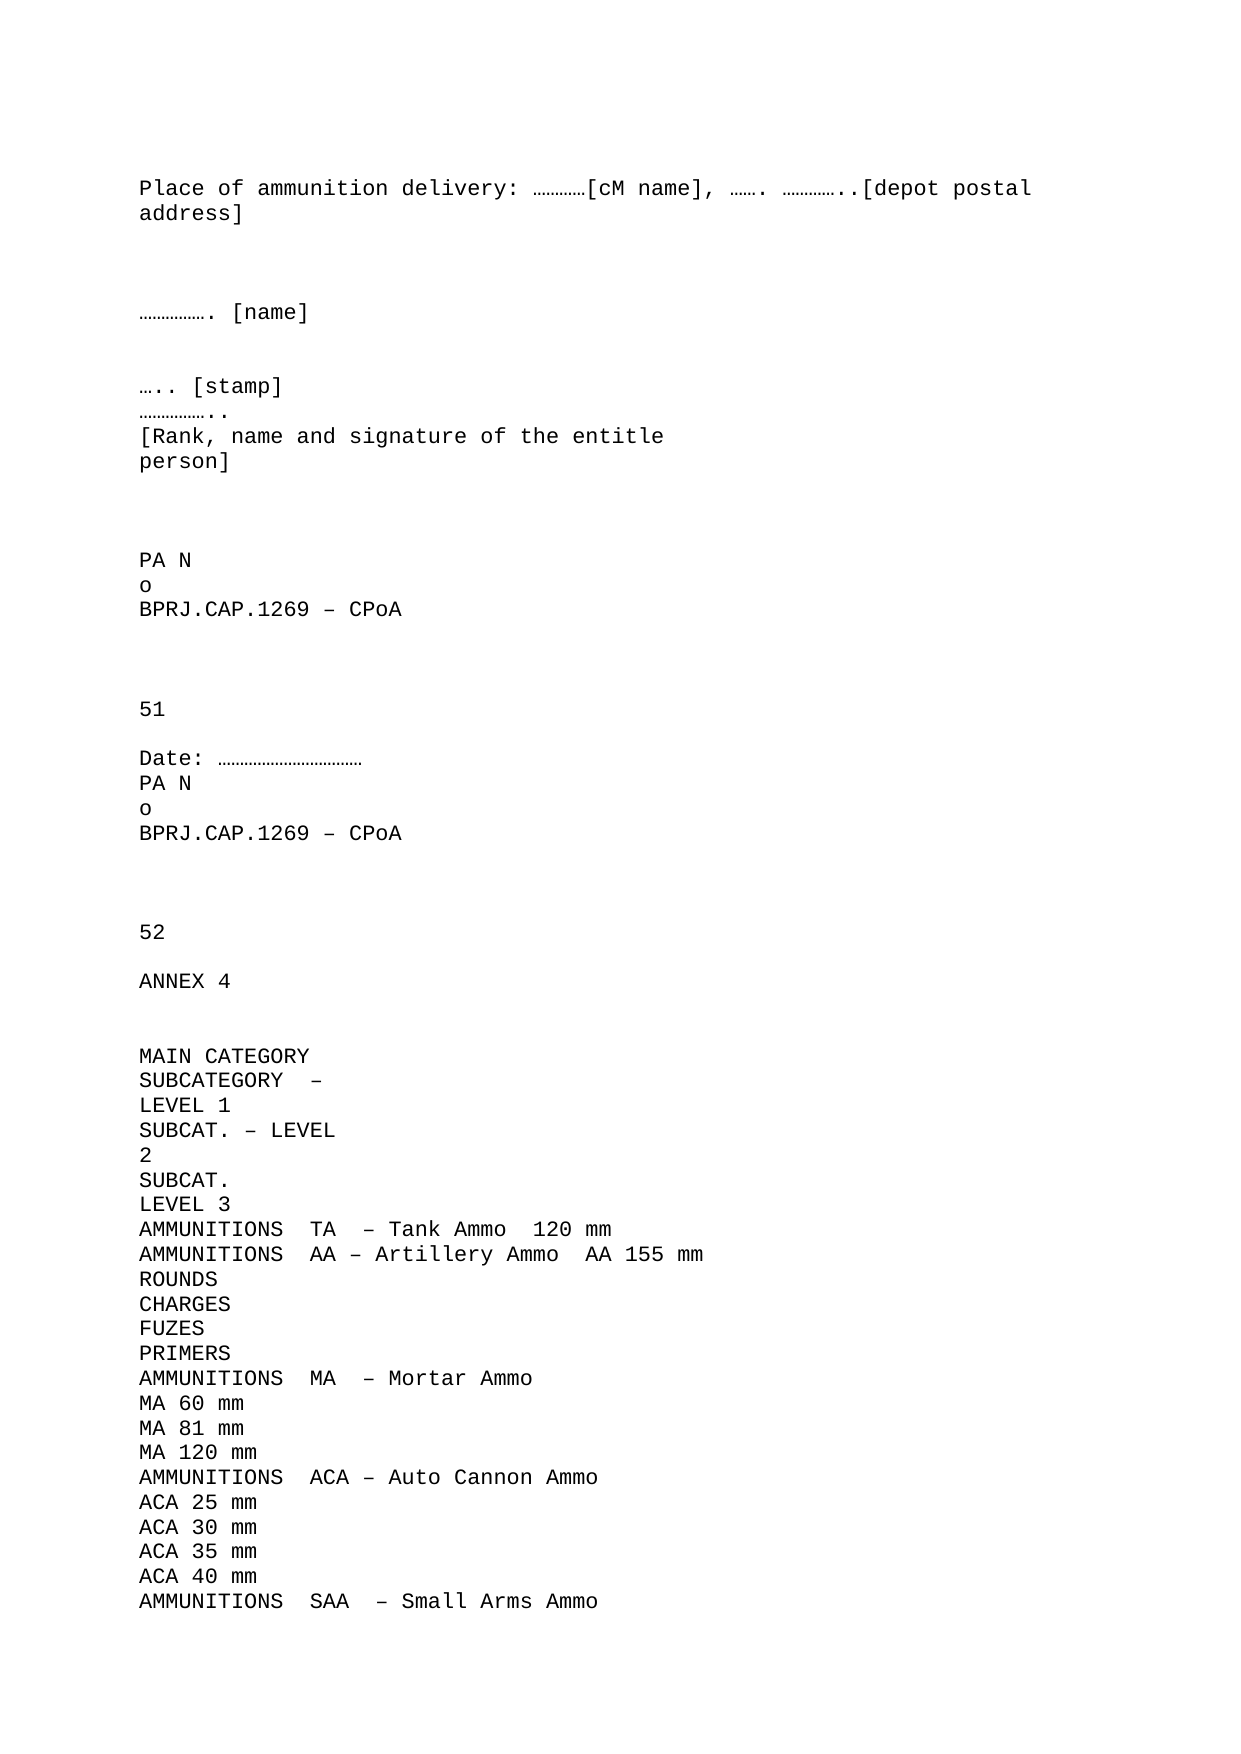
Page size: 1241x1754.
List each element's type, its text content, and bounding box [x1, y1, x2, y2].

text ……………. [name] [139, 301, 1101, 326]
text PA N [139, 549, 1101, 574]
text ACA 30 mm [139, 1516, 1101, 1541]
text person] [139, 450, 1101, 475]
text SUBCAT. – LEVEL [139, 1119, 1101, 1144]
text Date: …………………………… [139, 747, 1101, 772]
text MA 120 mm [139, 1442, 1101, 1466]
text 51 [139, 698, 1101, 723]
text ANNEX 4 [139, 971, 1101, 995]
text o [139, 797, 1101, 822]
text …………….. [139, 400, 1101, 425]
text ROUNDS [139, 1268, 1101, 1293]
text FUZES [139, 1318, 1101, 1342]
text MAIN CATEGORY [139, 1045, 1101, 1070]
text AMMUNITIONS ACA – Auto Cannon Ammo [139, 1466, 1101, 1491]
text AMMUNITIONS SAA – Small Arms Ammo [139, 1590, 1101, 1615]
text AMMUNITIONS MA – Mortar Ammo [139, 1367, 1101, 1392]
text BPRJ.CAP.1269 – CPoA [139, 599, 1101, 623]
text SUBCATEGORY – [139, 1070, 1101, 1094]
text ….. [stamp] [139, 376, 1101, 400]
text SUBCAT. [139, 1169, 1101, 1194]
text ACA 35 mm [139, 1541, 1101, 1566]
text 52 [139, 921, 1101, 946]
text Place of ammunition delivery: …………[cM name], ……. …………..[depot postal address] [139, 177, 1101, 227]
text PA N [139, 772, 1101, 797]
text ACA 40 mm [139, 1566, 1101, 1590]
text BPRJ.CAP.1269 – CPoA [139, 822, 1101, 847]
text 2 [139, 1144, 1101, 1169]
text PRIMERS [139, 1342, 1101, 1367]
text [Rank, name and signature of the entitle [139, 425, 1101, 450]
text MA 60 mm [139, 1392, 1101, 1417]
text AMMUNITIONS TA – Tank Ammo 120 mm [139, 1218, 1101, 1243]
text o [139, 574, 1101, 599]
text ACA 25 mm [139, 1491, 1101, 1516]
text LEVEL 1 [139, 1094, 1101, 1119]
text AMMUNITIONS AA – Artillery Ammo AA 155 mm [139, 1243, 1101, 1268]
text LEVEL 3 [139, 1194, 1101, 1218]
text MA 81 mm [139, 1417, 1101, 1442]
text CHARGES [139, 1293, 1101, 1318]
